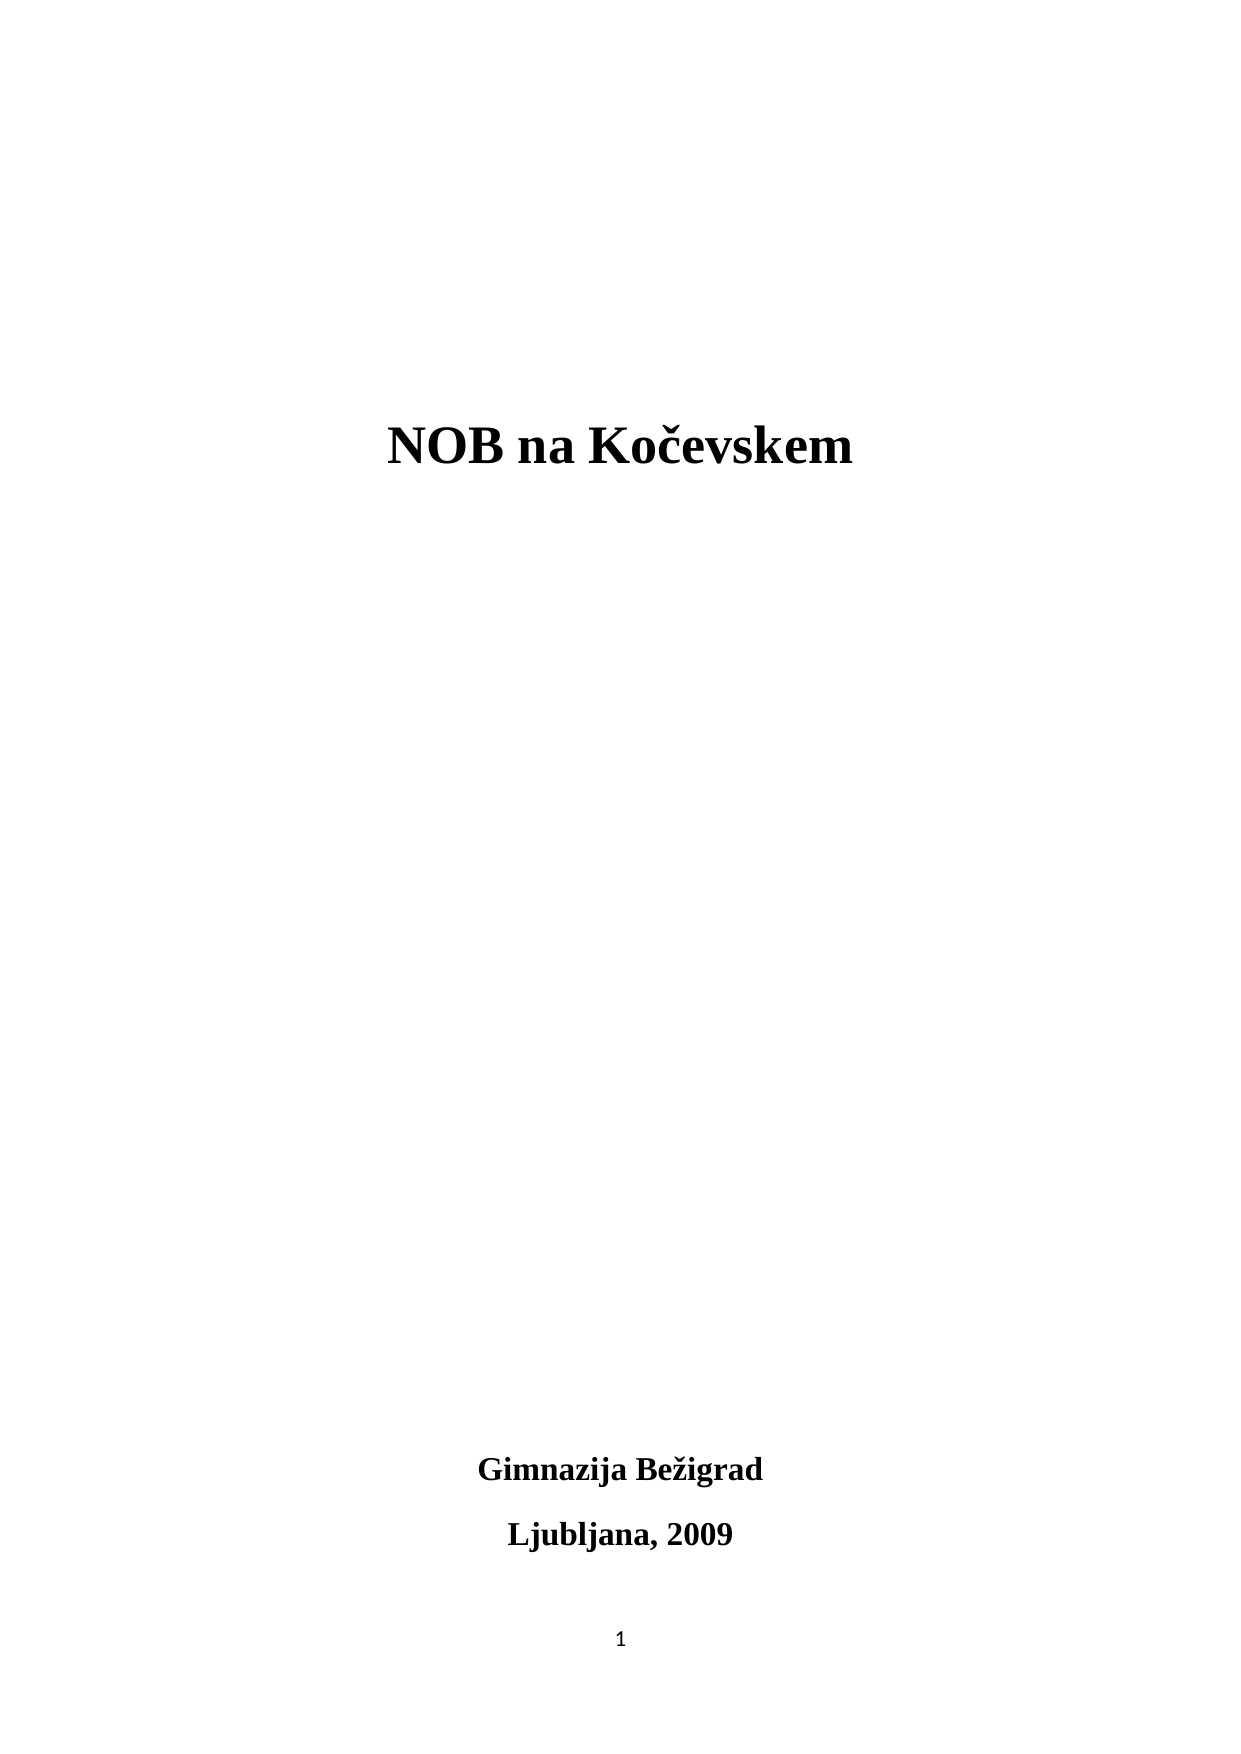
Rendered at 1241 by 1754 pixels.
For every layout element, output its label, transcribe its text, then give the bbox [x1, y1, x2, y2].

text Gimnazija Bežigrad [148, 1449, 1093, 1487]
text NOB na Kočevskem [148, 413, 1093, 475]
text Ljubljana, 2009 [148, 1514, 1093, 1552]
